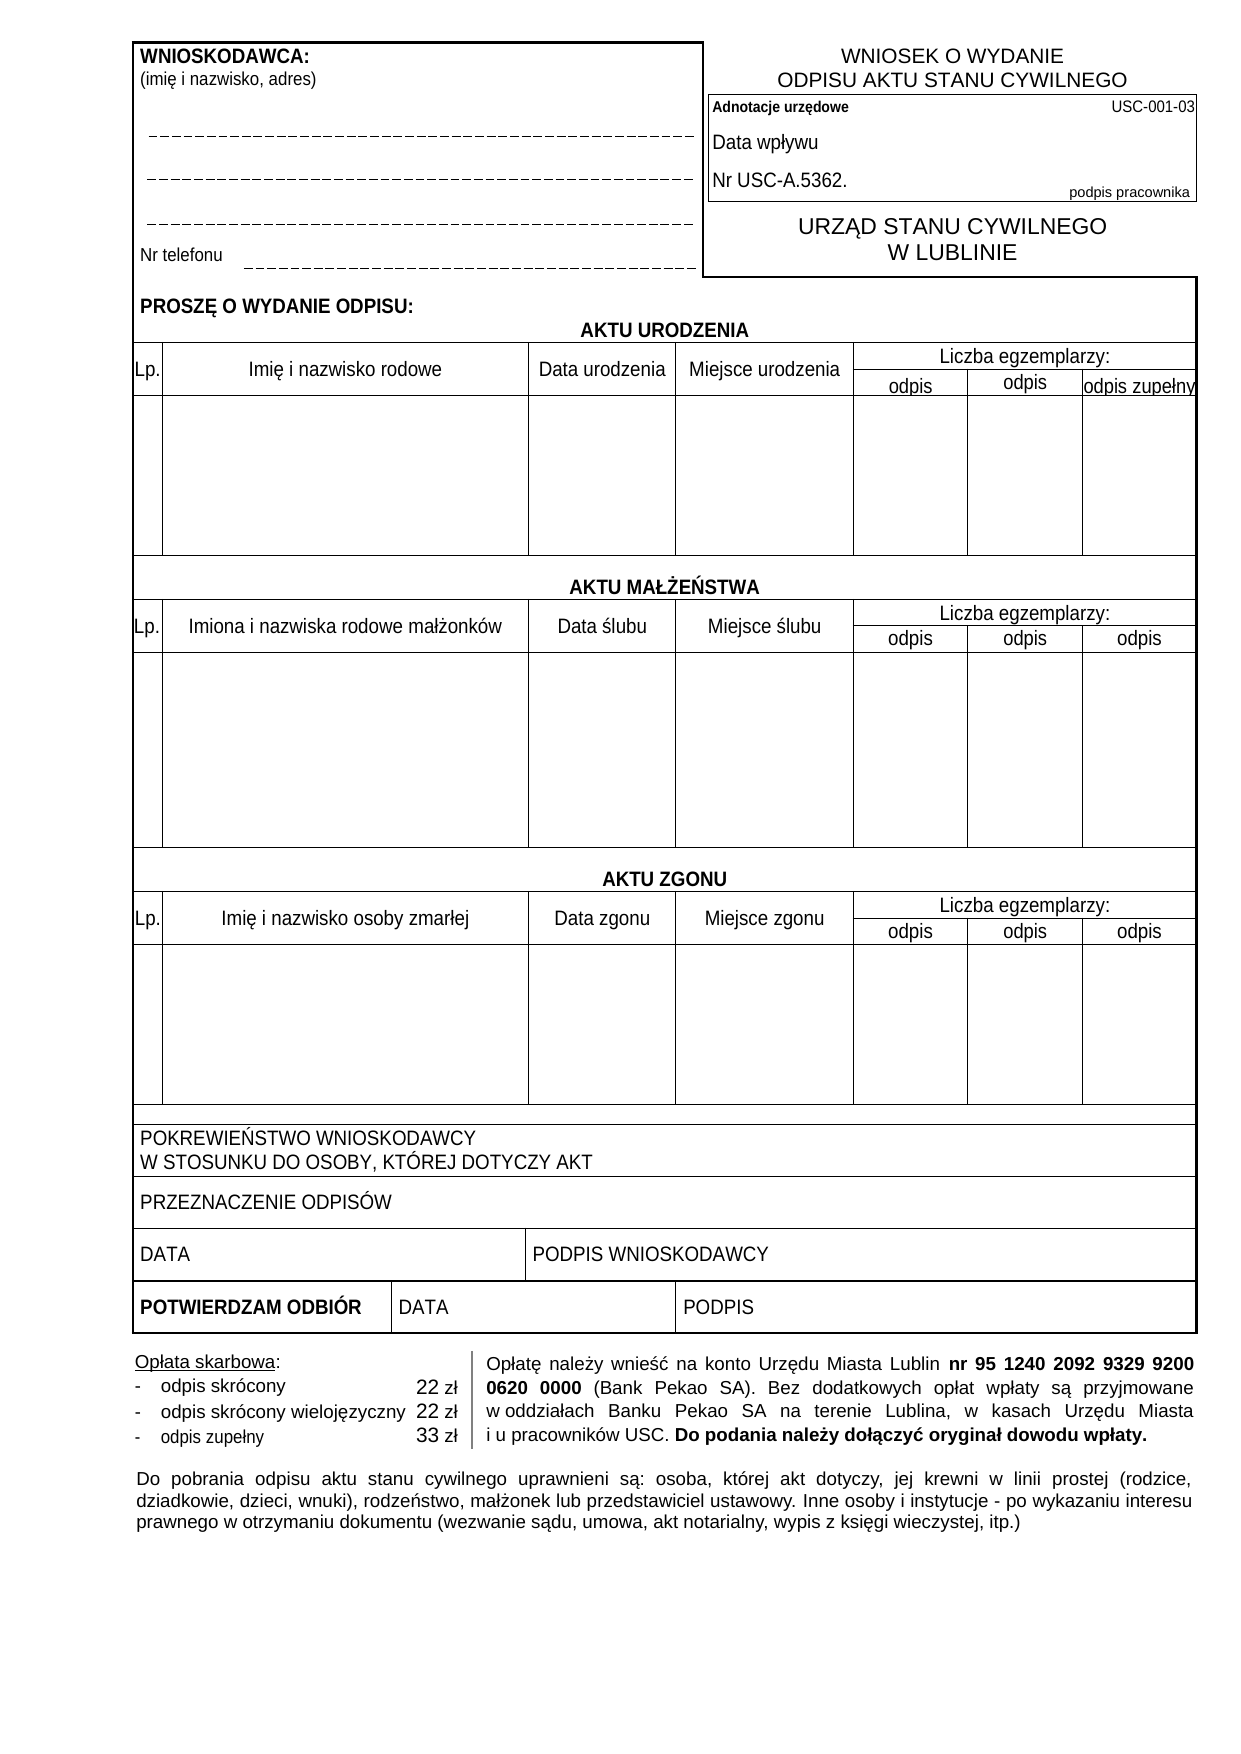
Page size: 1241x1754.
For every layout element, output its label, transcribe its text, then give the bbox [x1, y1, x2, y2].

table_cell Data zgonu [529, 892, 675, 944]
table_cell [134, 556, 1195, 575]
table_cell [163, 945, 528, 1103]
table_cell [1083, 653, 1195, 847]
table_cell DATA [134, 1229, 525, 1280]
text Do pobrania odpisu aktu stanu cywilnego uprawnieni są: osoba, której akt dotyczy, jej krewni w linii prostej (rodzice, dziadkowie, dzieci, wnuki), rodzeństwo, małżonek lub przedstawiciel ustawowy. Inne osoby i instytucje - po wykazaniu interesu prawnego w otrzymaniu dokumentu (wezwanie sądu, umowa, akt notarialny, wypis z księgi wieczystej, itp.) [136, 1468, 1193, 1533]
table_cell [676, 653, 853, 847]
table_cell [676, 945, 853, 1103]
table_cell PODPIS [676, 1282, 1195, 1332]
table_cell [854, 396, 967, 554]
table_header Opłata skarbowa: odpis skrócony odpis skrócony wielojęzyczny odpis zupełny [135, 1351, 416, 1449]
table_cell [529, 653, 675, 847]
table_header 22 zł 22 zł 33 zł [416, 1351, 471, 1449]
table_cell odpis skrócony wielojęzyczny [968, 626, 1082, 652]
table_cell odpis zupełny [1083, 370, 1195, 395]
table_header WNIOSKODAWCA: (imię i nazwisko, adres) Nr telefonu [134, 44, 702, 276]
table_header Opłatę należy wnieść na konto Urzędu Miasta Lublin nr 95 1240 2092 9329 9200 0620 0000 (Bank Pekao SA). Bez dodatkowych opłat wpłaty są przyjmowane w oddziałach Banku Pekao SA na terenie Lublina, w kasach Urzędu Miasta i u pracowników USC. Do podania należy dołączyć oryginał dowodu wpłaty. [473, 1351, 1193, 1449]
table_cell [134, 653, 162, 847]
table_header Liczba egzemplarzy: [854, 892, 1195, 917]
table_cell odpis skrócony wielojęzyczny [968, 370, 1082, 395]
table_cell Imiona i nazwiska rodowe małżonków [163, 600, 528, 652]
table_cell [968, 945, 1082, 1103]
table_cell [968, 653, 1082, 847]
table_cell [968, 396, 1082, 554]
table_cell Data urodzenia [529, 343, 675, 395]
table_cell [163, 653, 528, 847]
table_cell [163, 396, 528, 554]
table_cell [134, 848, 1195, 867]
table_cell Adnotacje urzędowe USC-001-03 Data wpływu Nr USC-A.5362. [709, 95, 1196, 201]
table_cell [1083, 396, 1195, 554]
table_cell Lp. [134, 892, 162, 944]
table_header [704, 41, 708, 276]
table_cell [854, 653, 967, 847]
table_cell Imię i nazwisko osoby zmarłej [163, 892, 528, 944]
table_cell Miejsce urodzenia [676, 343, 853, 395]
table_cell DATA [392, 1282, 675, 1332]
table_cell Data ślubu [529, 600, 675, 652]
table_cell PROSZĘ O WYDANIE ODPISU: [134, 276, 1195, 318]
table_cell Miejsce zgonu [676, 892, 853, 944]
table_cell [676, 396, 853, 554]
table_cell Lp. [134, 600, 162, 652]
table_cell PRZEZNACZENIE ODPISÓW [134, 1177, 1195, 1228]
table_cell odpis skrócony [854, 919, 967, 944]
table_cell [854, 945, 967, 1103]
table_cell Lp. [134, 343, 162, 395]
table_cell AKTU ZGONU [134, 867, 1195, 891]
table_cell [134, 1105, 1195, 1124]
table_cell POKREWIEŃSTWO WNIOSKODAWCY W STOSUNKU DO OSOBY, KTÓREJ DOTYCZY AKT [134, 1125, 1195, 1176]
table_header Liczba egzemplarzy: [854, 600, 1195, 625]
table_cell Miejsce ślubu [676, 600, 853, 652]
table_header Liczba egzemplarzy: [854, 343, 1195, 368]
table_cell URZĄD STANU CYWILNEGO W LUBLINIE [709, 202, 1196, 276]
table_cell odpis skrócony wielojęzyczny [968, 919, 1082, 944]
table_cell [529, 396, 675, 554]
table_cell POTWIERDZAM ODBIÓR [134, 1282, 391, 1332]
table_cell AKTU MAŁŻEŃSTWA [134, 575, 1195, 599]
table_cell [134, 945, 162, 1103]
table_cell AKTU URODZENIA [134, 318, 1195, 342]
table_cell odpis skrócony [854, 626, 967, 652]
table_cell [529, 945, 675, 1103]
table_cell odpis skrócony [854, 370, 967, 395]
table_cell Imię i nazwisko rodowe [163, 343, 528, 395]
table_cell odpis zupełny [1083, 626, 1195, 652]
table_cell [1083, 945, 1195, 1103]
table_cell [134, 396, 162, 554]
table_cell PODPIS WNIOSKODAWCY [526, 1229, 1195, 1280]
table_header WNIOSEK O WYDANIE ODPISU AKTU STANU CYWILNEGO [709, 41, 1196, 94]
table_cell odpis zupełny [1083, 919, 1195, 944]
